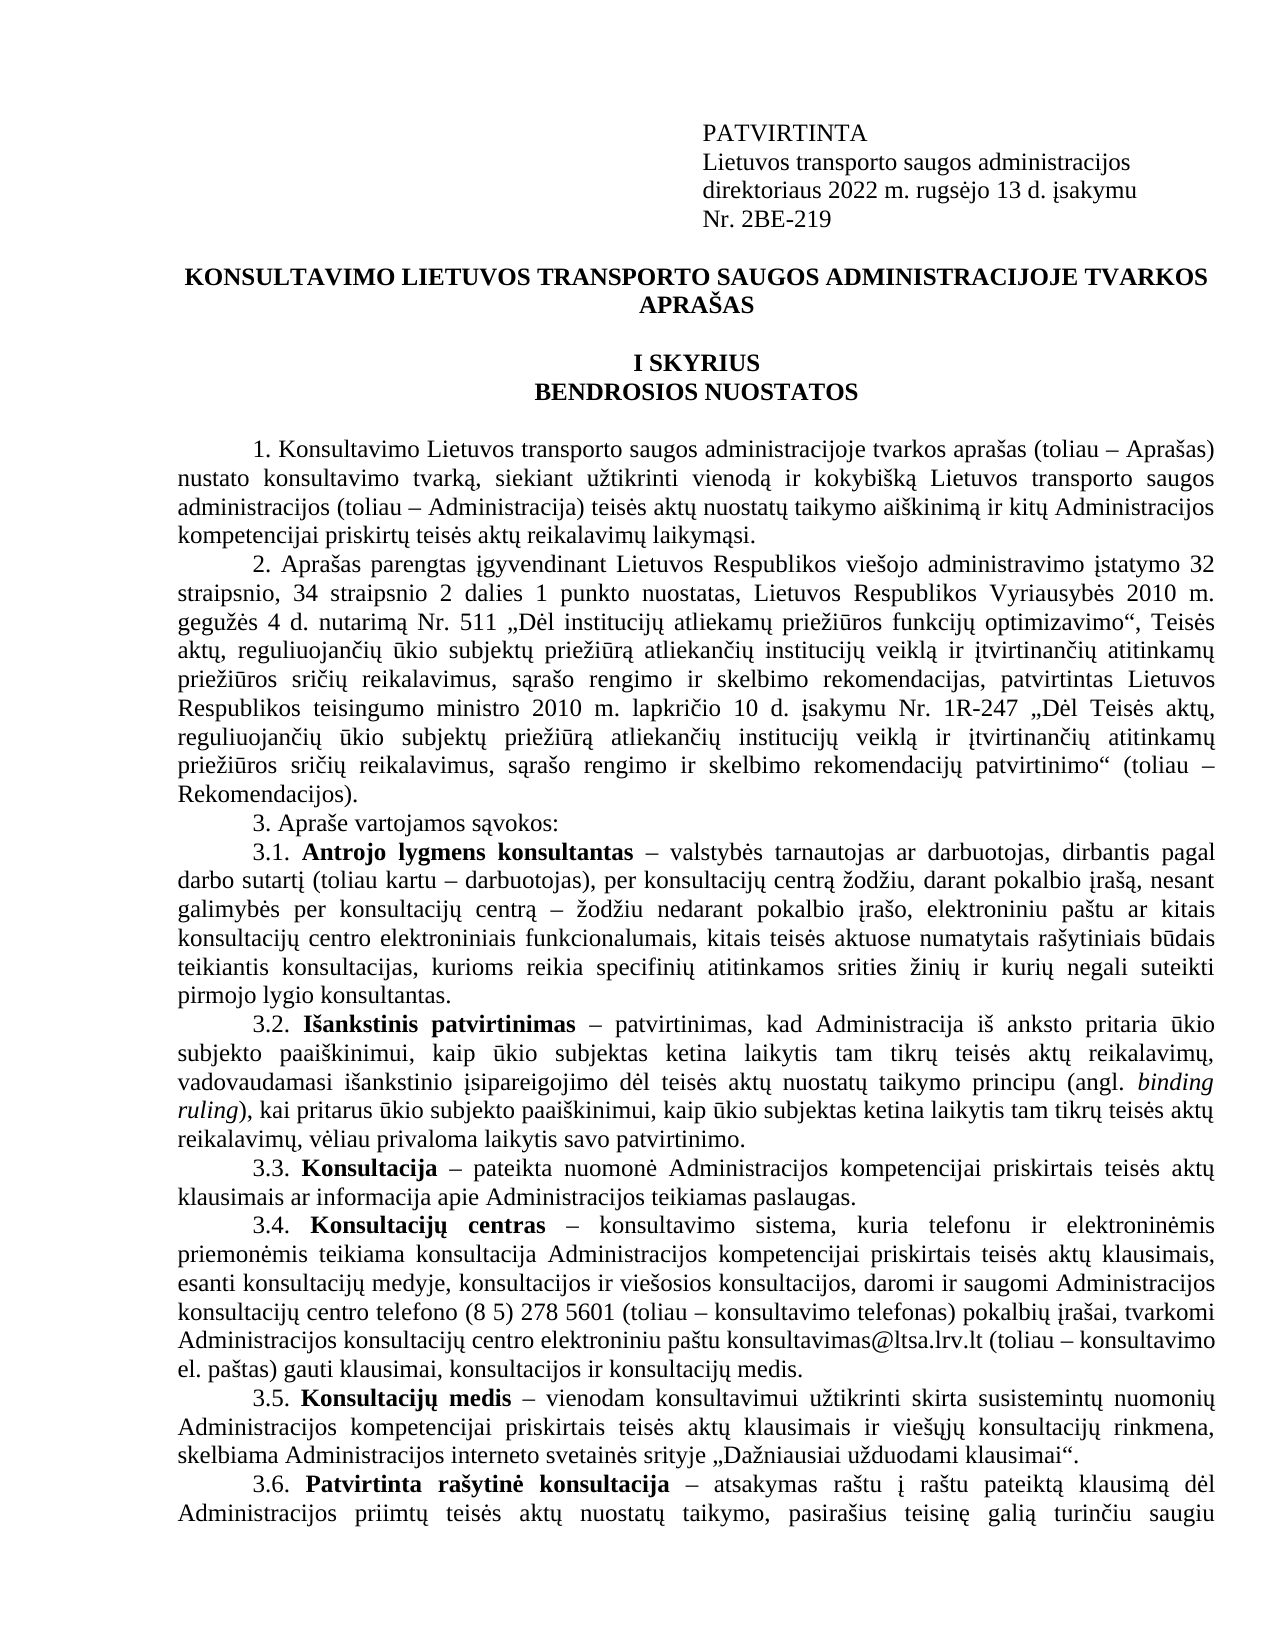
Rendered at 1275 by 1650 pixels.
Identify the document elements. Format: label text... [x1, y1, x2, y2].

text direktoriaus 2022 m. rugsėjo 13 d. įsakymu [702, 176, 1216, 204]
text Nr. 2BE-219 [702, 204, 1216, 233]
text I SKYRIUS [177, 348, 1216, 377]
text 3.6. Patvirtinta rašytinė konsultacija – atsakymas raštu į raštu pateiktą klausimą dėl Administracijos priimtų teisės aktų nuostatų taikymo, pasirašius teisinę galią turinčiu saugiu [177, 1469, 1216, 1527]
text 3.1. Antrojo lygmens konsultantas – valstybės tarnautojas ar darbuotojas, dirbantis pagal darbo sutartį (toliau kartu – darbuotojas), per konsultacijų centrą žodžiu, darant pokalbio įrašą, nesant galimybės per konsultacijų centrą – žodžiu nedarant pokalbio įrašo, elektroniniu paštu ar kitais konsultacijų centro elektroniniais funkcionalumais, kitais teisės aktuose numatytais rašytiniais būdais teikiantis konsultacijas, kurioms reikia specifinių atitinkamos srities žinių ir kurių negali suteikti pirmojo lygio konsultantas. [177, 837, 1216, 1009]
text KONSULTAVIMO LIETUVOS TRANSPORTO SAUGOS ADMINISTRACIJOJE TVARKOS APRAŠAS [177, 262, 1216, 319]
text 1. Konsultavimo Lietuvos transporto saugos administracijoje tvarkos aprašas (toliau – Aprašas) nustato konsultavimo tvarką, siekiant užtikrinti vienodą ir kokybišką Lietuvos transporto saugos administracijos (toliau – Administracija) teisės aktų nuostatų taikymo aiškinimą ir kitų Administracijos kompetencijai priskirtų teisės aktų reikalavimų laikymąsi. [177, 434, 1216, 549]
text 3.4. Konsultacijų centras – konsultavimo sistema, kuria telefonu ir elektroninėmis priemonėmis teikiama konsultacija Administracijos kompetencijai priskirtais teisės aktų klausimais, esanti konsultacijų medyje, konsultacijos ir viešosios konsultacijos, daromi ir saugomi Administracijos konsultacijų centro telefono (8 5) 278 5601 (toliau – konsultavimo telefonas) pokalbių įrašai, tvarkomi Administracijos konsultacijų centro elektroniniu paštu konsultavimas@ltsa.lrv.lt (toliau – konsultavimo el. paštas) gauti klausimai, konsultacijos ir konsultacijų medis. [177, 1211, 1216, 1383]
text PATVIRTINTA [702, 118, 1216, 147]
text 3.5. Konsultacijų medis – vienodam konsultavimui užtikrinti skirta susistemintų nuomonių Administracijos kompetencijai priskirtais teisės aktų klausimais ir viešųjų konsultacijų rinkmena, skelbiama Administracijos interneto svetainės srityje „Dažniausiai užduodami klausimai“. [177, 1383, 1216, 1469]
text 3. Apraše vartojamos sąvokos: [177, 808, 1216, 837]
text 3.2. Išankstinis patvirtinimas – patvirtinimas, kad Administracija iš anksto pritaria ūkio subjekto paaiškinimui, kaip ūkio subjektas ketina laikytis tam tikrų teisės aktų reikalavimų, vadovaudamasi išankstinio įsipareigojimo dėl teisės aktų nuostatų taikymo principu (angl. binding ruling), kai pritarus ūkio subjekto paaiškinimui, kaip ūkio subjektas ketina laikytis tam tikrų teisės aktų reikalavimų, vėliau privaloma laikytis savo patvirtinimo. [177, 1009, 1216, 1153]
text 3.3. Konsultacija – pateikta nuomonė Administracijos kompetencijai priskirtais teisės aktų klausimais ar informacija apie Administracijos teikiamas paslaugas. [177, 1153, 1216, 1211]
text 2. Aprašas parengtas įgyvendinant Lietuvos Respublikos viešojo administravimo įstatymo 32 straipsnio, 34 straipsnio 2 dalies 1 punkto nuostatas, Lietuvos Respublikos Vyriausybės 2010 m. gegužės 4 d. nutarimą Nr. 511 „Dėl institucijų atliekamų priežiūros funkcijų optimizavimo“, Teisės aktų, reguliuojančių ūkio subjektų priežiūrą atliekančių institucijų veiklą ir įtvirtinančių atitinkamų priežiūros sričių reikalavimus, sąrašo rengimo ir skelbimo rekomendacijas, patvirtintas Lietuvos Respublikos teisingumo ministro 2010 m. lapkričio 10 d. įsakymu Nr. 1R-247 „Dėl Teisės aktų, reguliuojančių ūkio subjektų priežiūrą atliekančių institucijų veiklą ir įtvirtinančių atitinkamų priežiūros sričių reikalavimus, sąrašo rengimo ir skelbimo rekomendacijų patvirtinimo“ (toliau – Rekomendacijos). [177, 549, 1216, 808]
text Lietuvos transporto saugos administracijos [702, 147, 1216, 176]
text BENDROSIOS NUOSTATOS [177, 377, 1216, 406]
